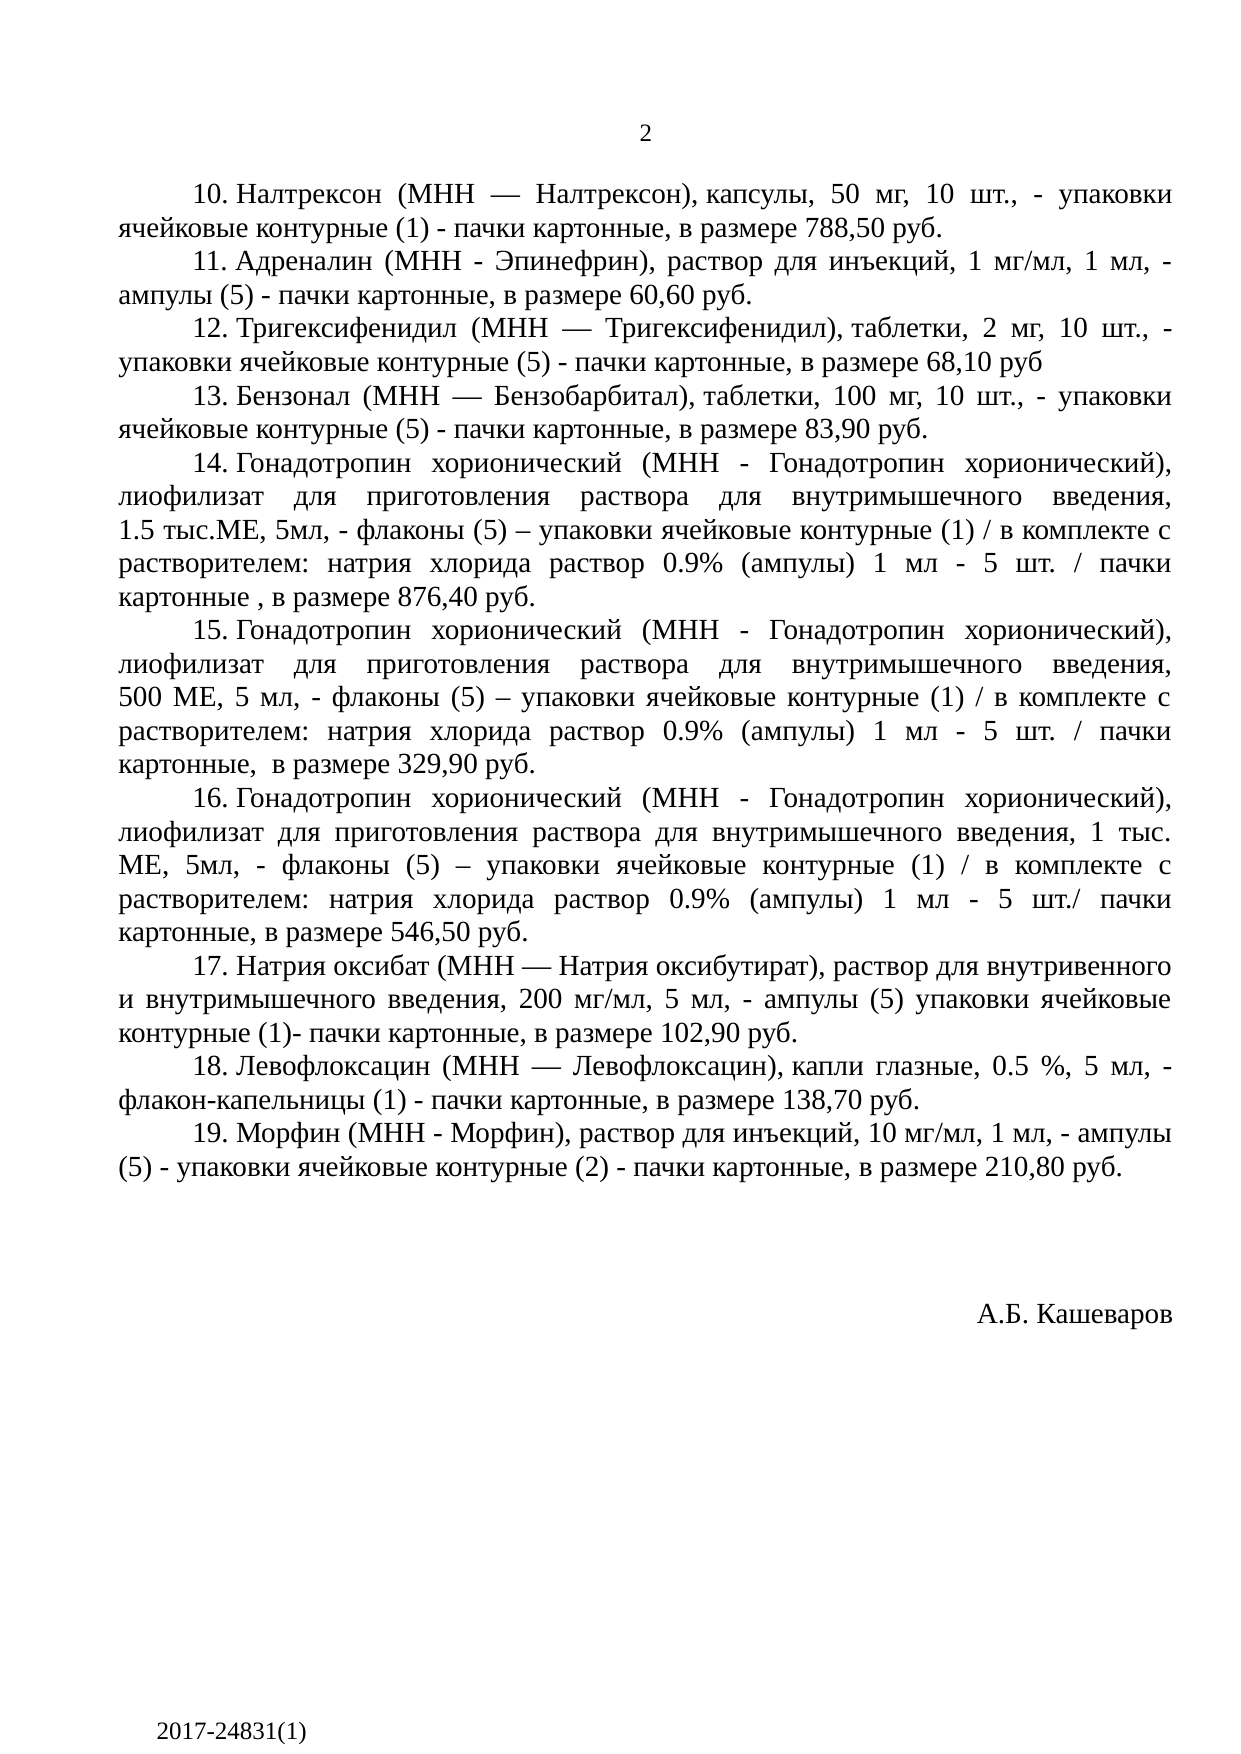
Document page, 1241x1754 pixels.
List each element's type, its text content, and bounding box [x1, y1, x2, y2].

text 19. Морфин (МНН - Морфин), раствор для инъекций, 10 мг/мл, 1 мл, - ампулы (5) - упаковки ячейковые контурные (2) - пачки картонные, в размере 210,80 руб. [118, 1116, 1173, 1183]
text 16. Гонадотропин хорионический (МНН - Гонадотропин хорионический), лиофилизат для приготовления раствора для внутримышечного введения, 1 тыс. МЕ, 5мл, - флаконы (5) – упаковки ячейковые контурные (1) / в комплекте с растворителем: натрия хлорида раствор 0.9% (ампулы) 1 мл - 5 шт./ пачки картонные, в размере 546,50 руб. [118, 780, 1173, 948]
text 18. Левофлоксацин (МНН — Левофлоксацин), капли глазные, 0.5 %, 5 мл, - флакон-капельницы (1) - пачки картонные, в размере 138,70 руб. [118, 1048, 1173, 1116]
text А.Б. Кашеваров [118, 1296, 1173, 1329]
text 13. Бензонал (МНН — Бензобарбитал), таблетки, 100 мг, 10 шт., - упаковки ячейковые контурные (5) - пачки картонные, в размере 83,90 руб. [118, 378, 1173, 445]
text 12. Тригексифенидил (МНН — Тригексифенидил), таблетки, 2 мг, 10 шт., - упаковки ячейковые контурные (5) - пачки картонные, в размере 68,10 руб [118, 311, 1173, 378]
text 14. Гонадотропин хорионический (МНН - Гонадотропин хорионический), лиофилизат для приготовления раствора для внутримышечного введения, 1.5 тыс.МЕ, 5мл, - флаконы (5) – упаковки ячейковые контурные (1) / в комплекте с растворителем: натрия хлорида раствор 0.9% (ампулы) 1 мл - 5 шт. / пачки картонные , в размере 876,40 руб. [118, 445, 1173, 612]
text 15. Гонадотропин хорионический (МНН - Гонадотропин хорионический), лиофилизат для приготовления раствора для внутримышечного введения, 500 МЕ, 5 мл, - флаконы (5) – упаковки ячейковые контурные (1) / в комплекте с растворителем: натрия хлорида раствор 0.9% (ампулы) 1 мл - 5 шт. / пачки картонные, в размере 329,90 руб. [118, 612, 1173, 780]
text 10. Налтрексон (МНН — Налтрексон), капсулы, 50 мг, 10 шт., - упаковки ячейковые контурные (1) - пачки картонные, в размере 788,50 руб. [118, 176, 1173, 243]
text 11. Адреналин (МНН - Эпинефрин), раствор для инъекций, 1 мг/мл, 1 мл, - ампулы (5) - пачки картонные, в размере 60,60 руб. [118, 243, 1173, 311]
text 17. Натрия оксибат (МНН — Натрия оксибутират), раствор для внутривенного и внутримышечного введения, 200 мг/мл, 5 мл, - ампулы (5) упаковки ячейковые контурные (1)- пачки картонные, в размере 102,90 руб. [118, 948, 1173, 1048]
